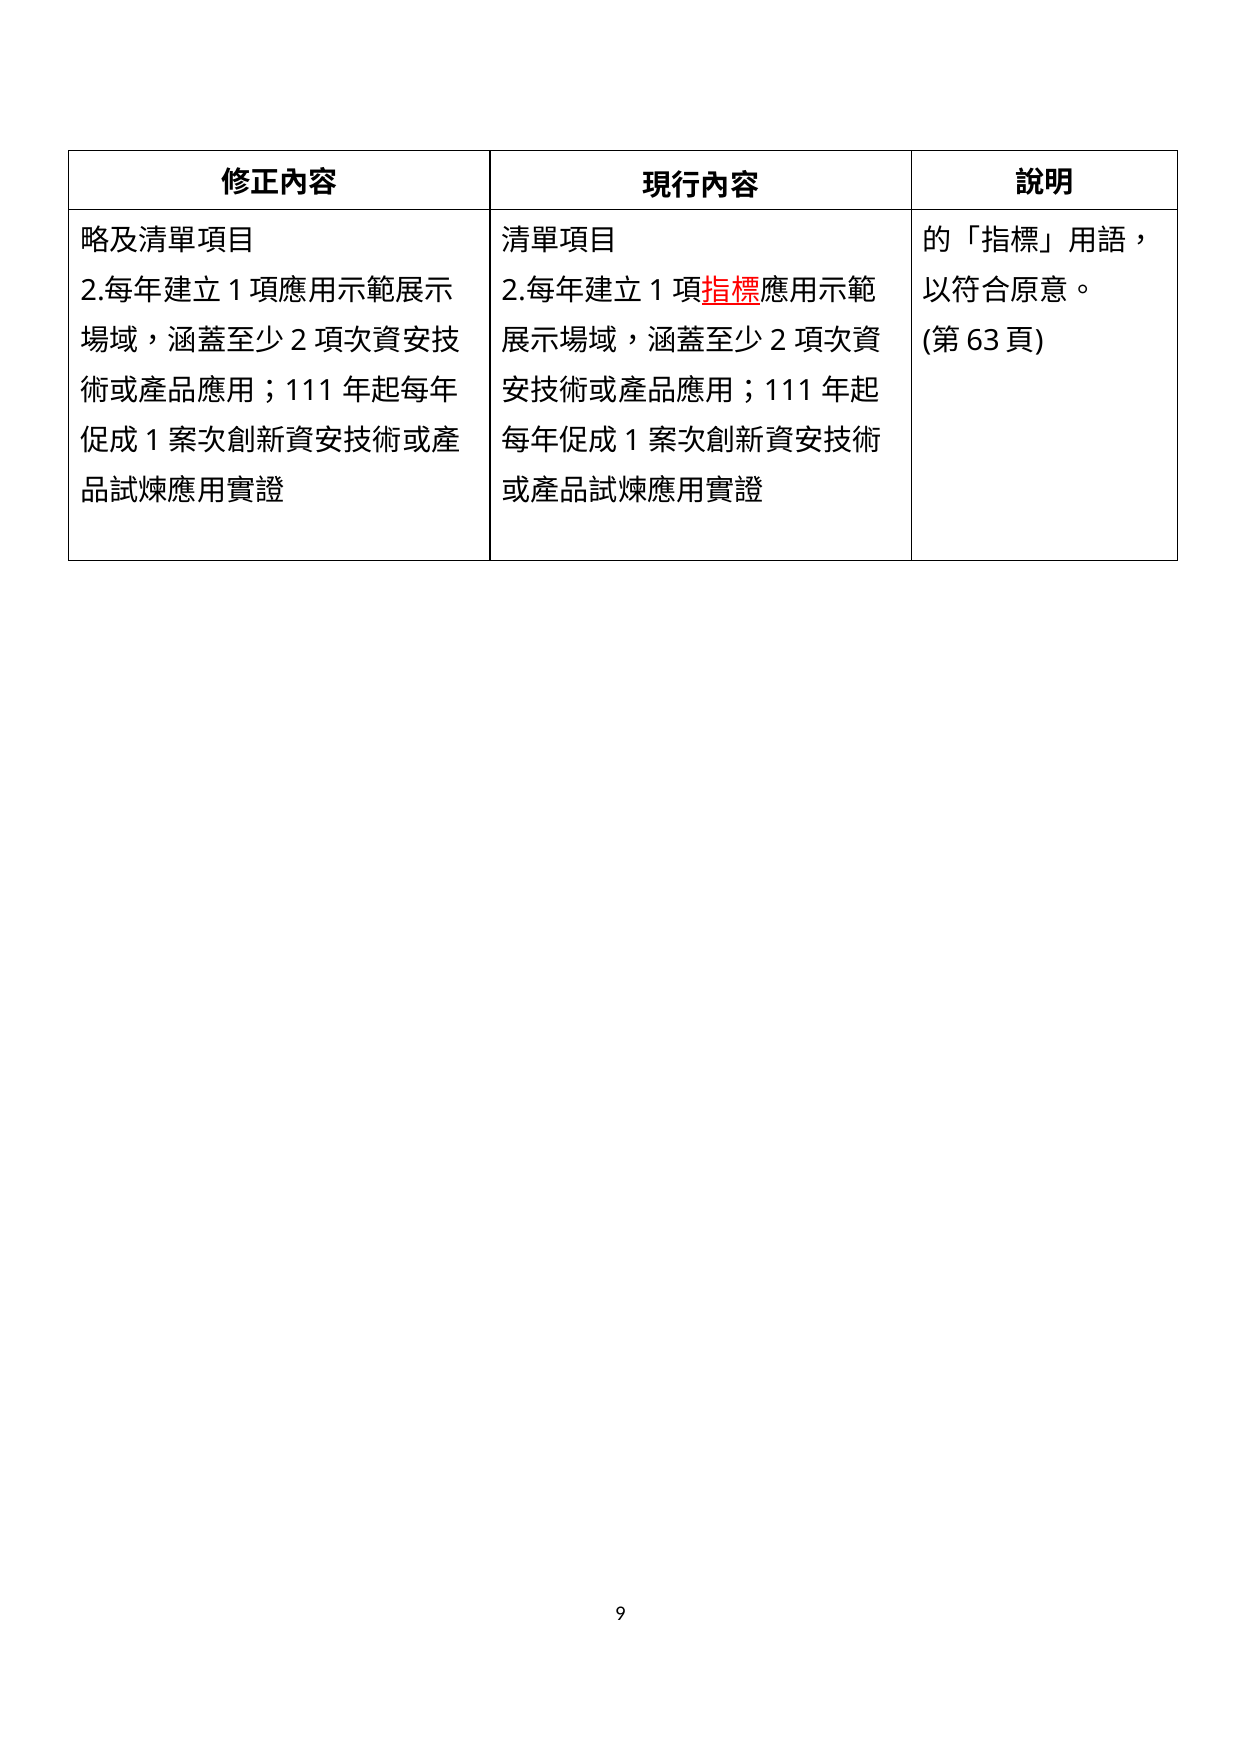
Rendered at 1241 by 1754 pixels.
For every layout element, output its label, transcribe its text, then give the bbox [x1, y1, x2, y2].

table_header 說明 [912, 151, 1177, 209]
table_header 現行內容 [491, 151, 911, 209]
table_cell 清單項目 2.每年建立1 項指標應用示範展示場域，涵蓋至少2 項次資安技術或產品應用；111 年起每年促成1 案次創新資安技術或產品試煉應用實證 [491, 210, 911, 560]
table_cell 的「指標」用語，以符合原意。 (第63頁) [912, 210, 1177, 560]
table_cell 略及清單項目 2.每年建立1項應用示範展示場域，涵蓋至少2 項次資安技術或產品應用；111 年起每年促成1 案次創新資安技術或產品試煉應用實證 [69, 210, 489, 560]
table_header 修正內容 [69, 151, 489, 209]
